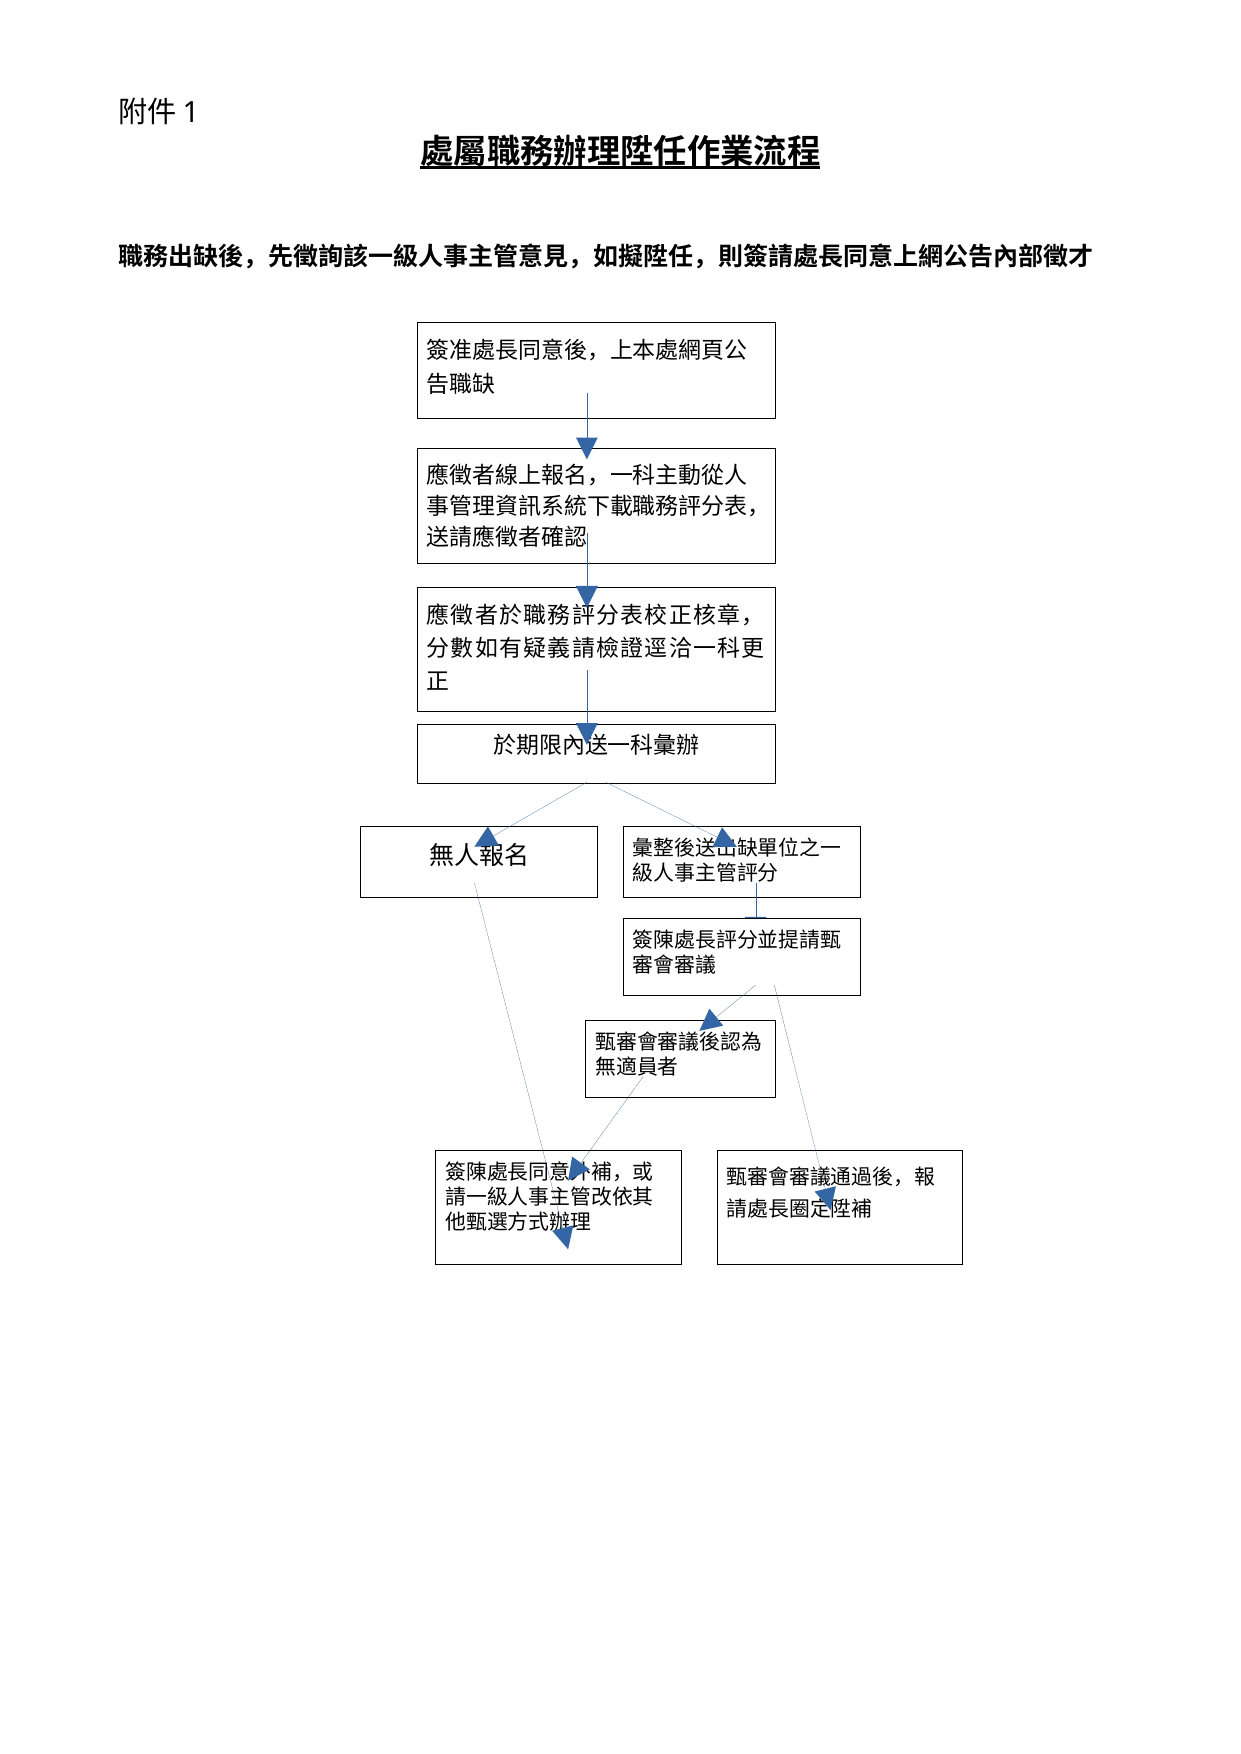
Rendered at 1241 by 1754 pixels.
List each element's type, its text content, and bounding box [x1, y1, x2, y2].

text 甄審會審議通過後，報請處長圈定陞補 [726, 1160, 954, 1222]
text 附件1 [118, 89, 1122, 130]
text 彙整後送出缺單位之一級人事主管評分 [633, 836, 851, 886]
text 簽准處長同意後，上本處網頁公告職缺 [426, 332, 766, 399]
text 簽陳處長同意外補，或請一級人事主管改依其他甄選方式辦理 [445, 1160, 558, 1235]
text 應徵者於職務評分表校正核章，分數如有疑義請檢證逕洽一科更正 [426, 597, 766, 696]
text 甄審會審議後認為無適員者 [595, 1029, 766, 1079]
text 簽陳處長同意外補，或請一級人事主管改依其他甄選方式辦理 [546, 1160, 672, 1235]
text 職務出缺後，先徵詢該一級人事主管意見，如擬陞任，則簽請處長同意上網公告內部徵才 [118, 237, 1122, 273]
text 於期限內送一科彙辦 [426, 734, 766, 759]
text 處屬職務辦理陞任作業流程 [118, 130, 1122, 172]
text 應徵者線上報名，一科主動從人事管理資訊系統下載職務評分表，送請應徵者確認 [426, 458, 766, 552]
text 簽陳處長評分並提請甄審會審議 [633, 928, 851, 978]
text 無人報名 [370, 836, 588, 872]
